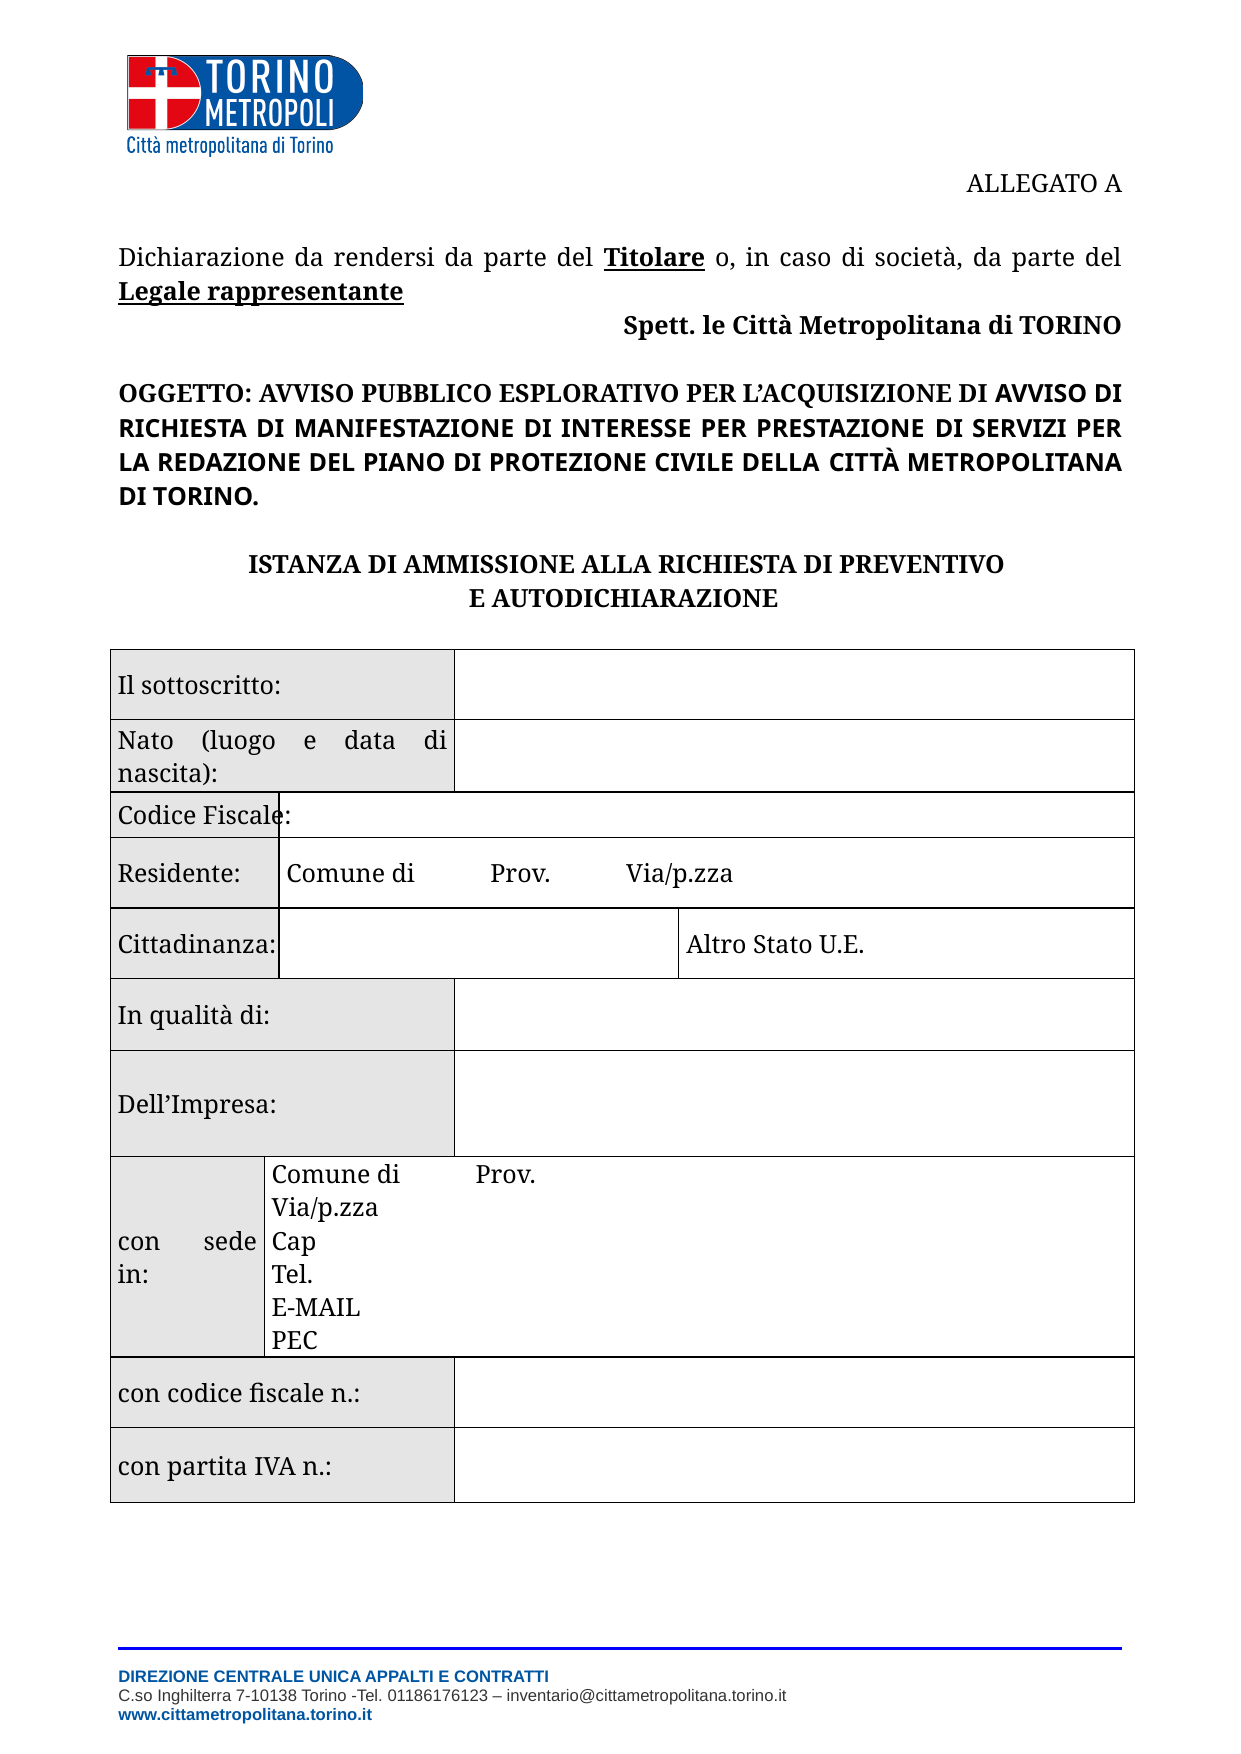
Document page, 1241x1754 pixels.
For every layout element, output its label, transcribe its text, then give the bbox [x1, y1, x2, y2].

table_header [455, 650, 1134, 719]
text OGGETTO: AVVISO PUBBLICO ESPLORATIVO PER L’ACQUISIZIONE DI AVVISO DI RICHIESTA DI MANIFESTAZIONE DI INTERESSE PER PRESTAZIONE DI SERVIZI PER LA REDAZIONE DEL PIANO DI PROTEZIONE CIVILE DELLA CITTÀ METROPOLITANA DI TORINO. [118, 376, 1122, 512]
text Spett. le Città Metropolitana di TORINO [118, 308, 1122, 342]
table_cell Cittadinanza: [111, 909, 278, 978]
table_header Il sottoscritto: [111, 650, 454, 719]
table_cell [455, 1358, 1134, 1427]
table_cell con codice fiscale n.: [111, 1358, 454, 1427]
table_cell Comune di Prov. Via/p.zza [280, 838, 1134, 907]
table_cell Residente: [111, 838, 278, 907]
table_cell In qualità di: [111, 979, 454, 1050]
table_cell Nato (luogo e data di nascita): [111, 720, 454, 791]
table_cell [455, 979, 1134, 1050]
table_cell [455, 1051, 1134, 1156]
table_cell Codice Fiscale: [111, 793, 278, 837]
subtitle E AUTODICHIARAZIONE [118, 581, 1122, 614]
table_cell Comune di Prov. Via/p.zza Cap Tel. E-MAIL PEC [265, 1157, 1134, 1356]
picture [127, 55, 363, 157]
table_cell [280, 909, 678, 978]
table_cell con sede in: [111, 1157, 264, 1356]
subtitle ISTANZA DI AMMISSIONE ALLA RICHIESTA DI PREVENTIVO [118, 546, 1122, 581]
table_cell [280, 793, 1134, 837]
table_cell Altro Stato U.E. [679, 909, 1134, 978]
table_cell [455, 720, 1134, 791]
table_cell con partita IVA n.: [111, 1428, 454, 1502]
subtitle ALLEGATO A [118, 166, 1122, 199]
table_cell Dell’Impresa: [111, 1051, 454, 1156]
text Dichiarazione da rendersi da parte del Titolare o, in caso di società, da parte del Legale rappresentante [118, 240, 1122, 308]
table_cell [455, 1428, 1134, 1502]
